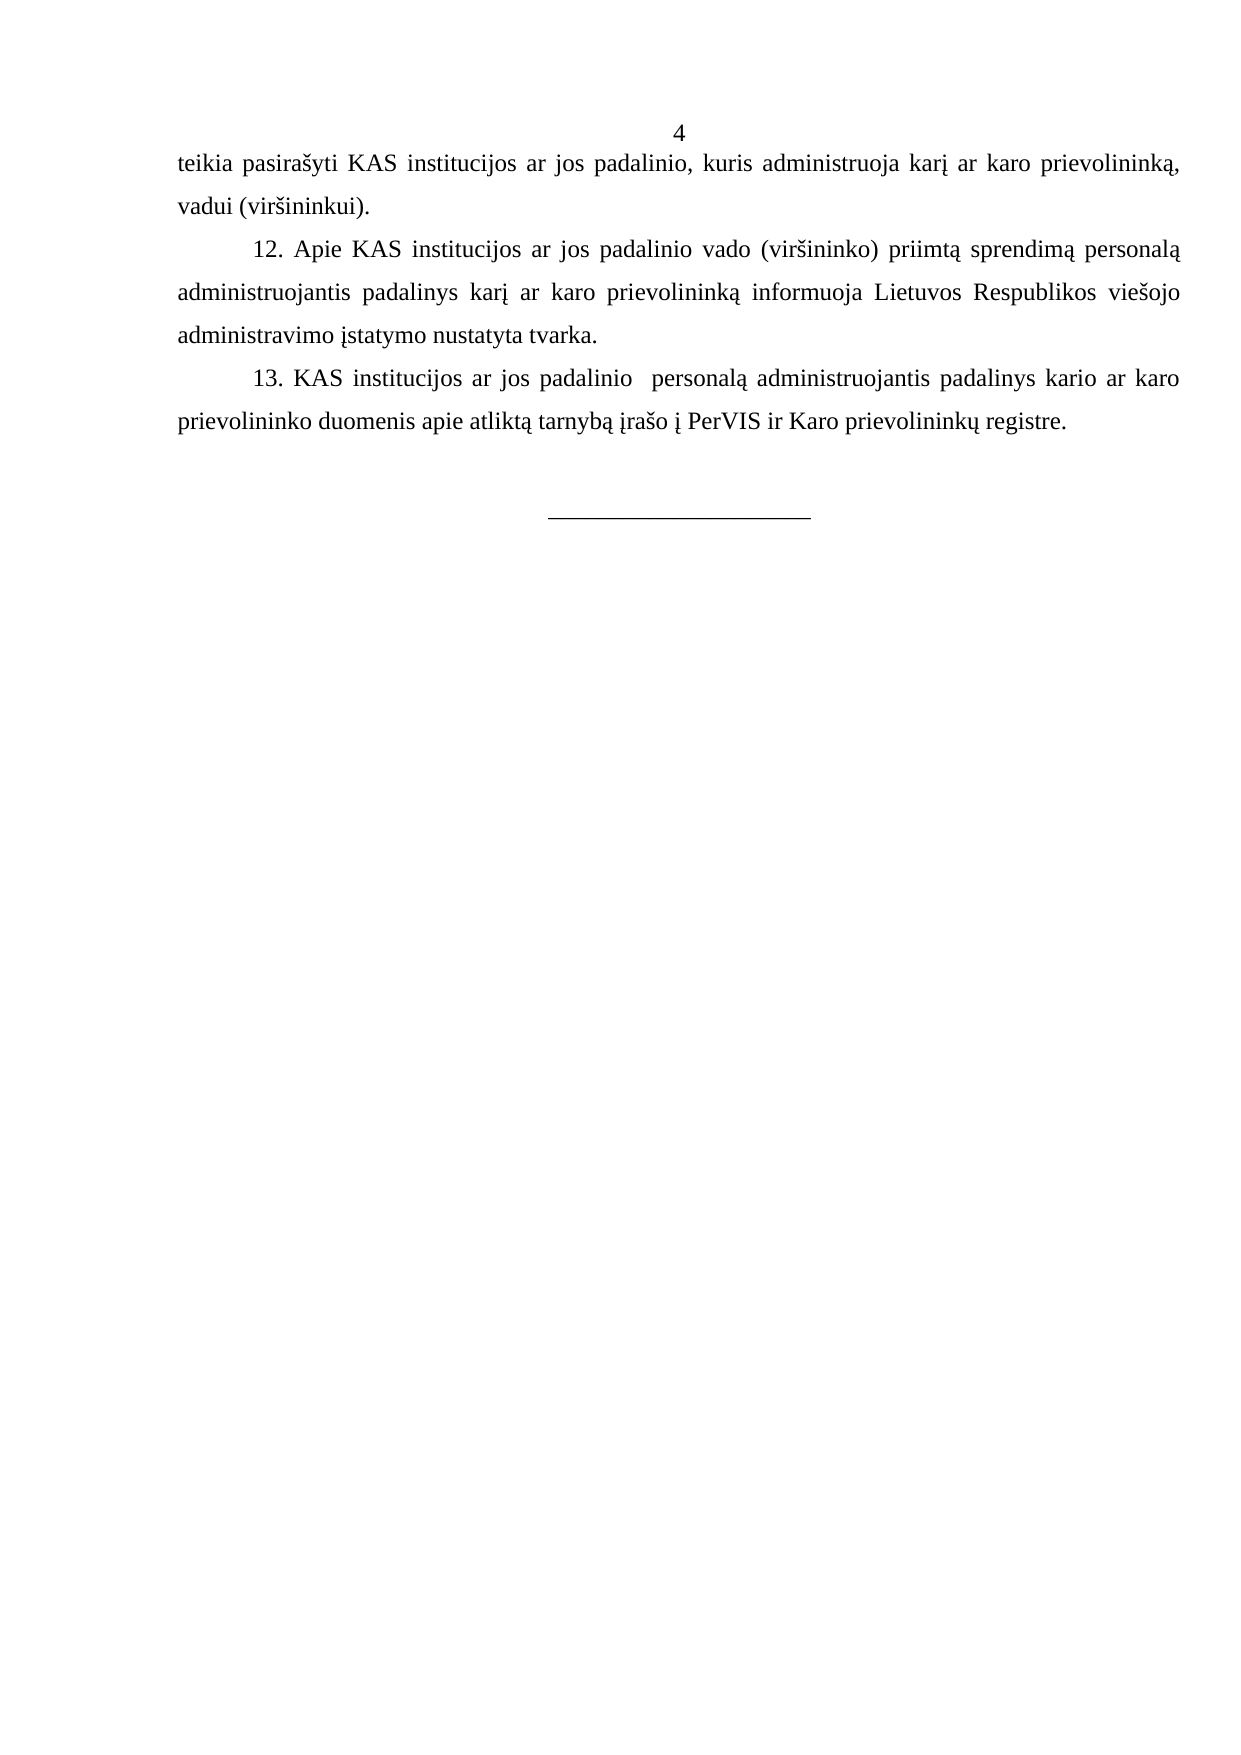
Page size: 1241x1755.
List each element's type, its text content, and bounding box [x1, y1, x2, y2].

text teikia pasirašyti KAS institucijos ar jos padalinio, kuris administruoja karį ar karo prievolininką, vadui (viršininkui). [177, 148, 1181, 219]
text _____________________ [177, 493, 1181, 521]
text 13. KAS institucijos ar jos padalinio personalą administruojantis padalinys kario ar karo prievolininko duomenis apie atliktą tarnybą įrašo į PerVIS ir Karo prievolininkų registre. [177, 363, 1181, 435]
text 12. Apie KAS institucijos ar jos padalinio vado (viršininko) priimtą sprendimą personalą administruojantis padalinys karį ar karo prievolininką informuoja Lietuvos Respublikos viešojo administravimo įstatymo nustatyta tvarka. [177, 234, 1181, 349]
